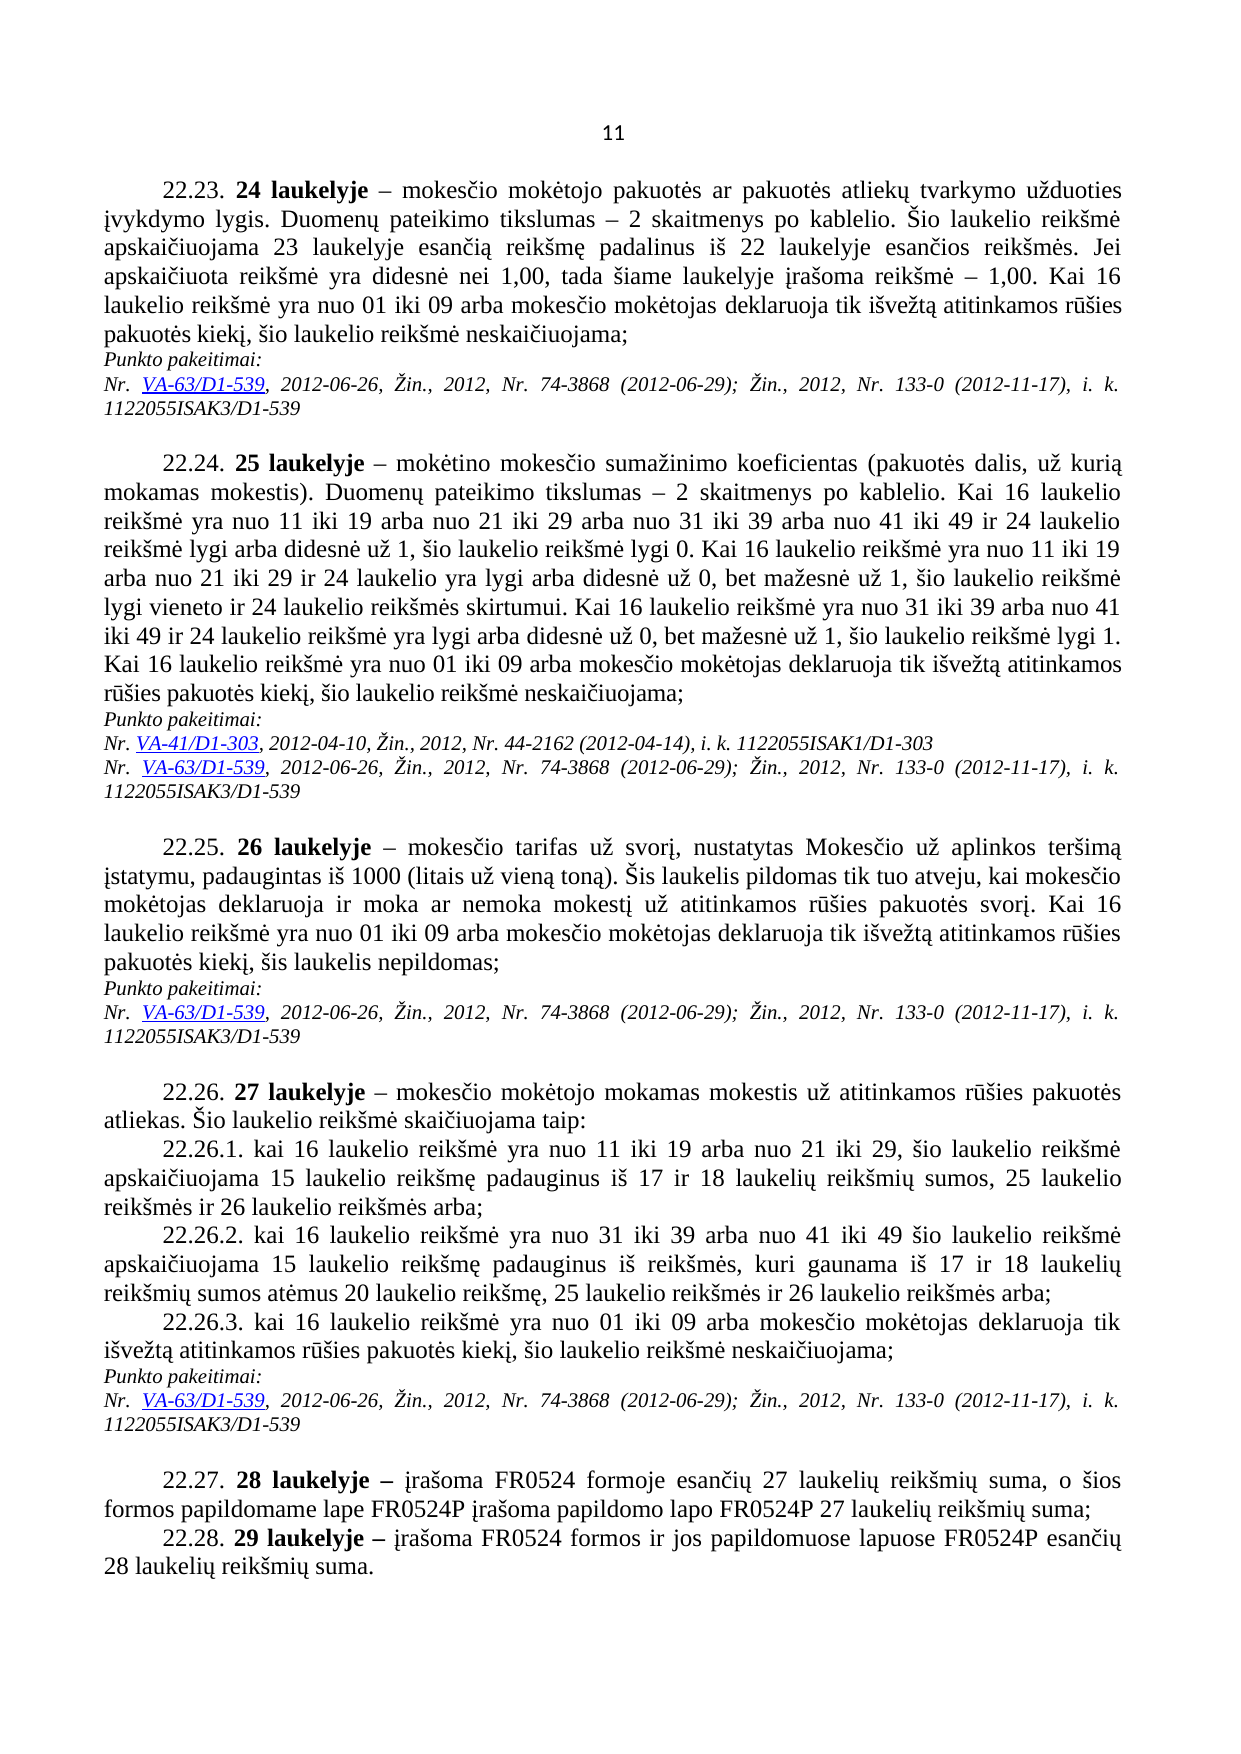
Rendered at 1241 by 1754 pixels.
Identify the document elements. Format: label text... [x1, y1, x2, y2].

text Punkto pakeitimai: [103, 707, 1122, 731]
text Nr. VA-41/D1-303, 2012-04-10, Žin., 2012, Nr. 44-2162 (2012-04-14), i. k. 1122055ISAK1/D1-303 [103, 731, 1122, 755]
text Nr. VA-63/D1-539, 2012-06-26, Žin., 2012, Nr. 74-3868 (2012-06-29); Žin., 2012, Nr. 133-0 (2012-11-17), i. k. 1122055ISAK3/D1-539 [103, 1388, 1122, 1436]
text Nr. VA-63/D1-539, 2012-06-26, Žin., 2012, Nr. 74-3868 (2012-06-29); Žin., 2012, Nr. 133-0 (2012-11-17), i. k. 1122055ISAK3/D1-539 [103, 755, 1122, 803]
text 22.25. 26 laukelyje – mokesčio tarifas už svorį, nustatytas Mokesčio už aplinkos teršimą įstatymu, padaugintas iš 1000 (litais už vieną toną). Šis laukelis pildomas tik tuo atveju, kai mokesčio mokėtojas deklaruoja ir moka ar nemoka mokestį už atitinkamos rūšies pakuotės svorį. Kai 16 laukelio reikšmė yra nuo 01 iki 09 arba mokesčio mokėtojas deklaruoja tik išvežtą atitinkamos rūšies pakuotės kiekį, šis laukelis nepildomas; [103, 832, 1122, 976]
text 22.23. 24 laukelyje – mokesčio mokėtojo pakuotės ar pakuotės atliekų tvarkymo užduoties įvykdymo lygis. Duomenų pateikimo tikslumas – 2 skaitmenys po kablelio. Šio laukelio reikšmė apskaičiuojama 23 laukelyje esančią reikšmę padalinus iš 22 laukelyje esančios reikšmės. Jei apskaičiuota reikšmė yra didesnė nei 1,00, tada šiame laukelyje įrašoma reikšmė – 1,00. Kai 16 laukelio reikšmė yra nuo 01 iki 09 arba mokesčio mokėtojas deklaruoja tik išvežtą atitinkamos rūšies pakuotės kiekį, šio laukelio reikšmė neskaičiuojama; [103, 175, 1122, 347]
text 22.26.2. kai 16 laukelio reikšmė yra nuo 31 iki 39 arba nuo 41 iki 49 šio laukelio reikšmė apskaičiuojama 15 laukelio reikšmę padauginus iš reikšmės, kuri gaunama iš 17 ir 18 laukelių reikšmių sumos atėmus 20 laukelio reikšmę, 25 laukelio reikšmės ir 26 laukelio reikšmės arba; [103, 1221, 1122, 1307]
text Nr. VA-63/D1-539, 2012-06-26, Žin., 2012, Nr. 74-3868 (2012-06-29); Žin., 2012, Nr. 133-0 (2012-11-17), i. k. 1122055ISAK3/D1-539 [103, 371, 1122, 419]
text Punkto pakeitimai: [103, 347, 1122, 371]
text Punkto pakeitimai: [103, 1364, 1122, 1388]
text 22.26.3. kai 16 laukelio reikšmė yra nuo 01 iki 09 arba mokesčio mokėtojas deklaruoja tik išvežtą atitinkamos rūšies pakuotės kiekį, šio laukelio reikšmė neskaičiuojama; [103, 1307, 1122, 1364]
text Nr. VA-63/D1-539, 2012-06-26, Žin., 2012, Nr. 74-3868 (2012-06-29); Žin., 2012, Nr. 133-0 (2012-11-17), i. k. 1122055ISAK3/D1-539 [103, 1000, 1122, 1048]
text 22.28. 29 laukelyje – įrašoma FR0524 formos ir jos papildomuose lapuose FR0524P esančių 28 laukelių reikšmių suma. [103, 1523, 1122, 1580]
text 22.27. 28 laukelyje – įrašoma FR0524 formoje esančių 27 laukelių reikšmių suma, o šios formos papildomame lape FR0524P įrašoma papildomo lapo FR0524P 27 laukelių reikšmių suma; [103, 1465, 1122, 1523]
text 22.24. 25 laukelyje – mokėtino mokesčio sumažinimo koeficientas (pakuotės dalis, už kurią mokamas mokestis). Duomenų pateikimo tikslumas – 2 skaitmenys po kablelio. Kai 16 laukelio reikšmė yra nuo 11 iki 19 arba nuo 21 iki 29 arba nuo 31 iki 39 arba nuo 41 iki 49 ir 24 laukelio reikšmė lygi arba didesnė už 1, šio laukelio reikšmė lygi 0. Kai 16 laukelio reikšmė yra nuo 11 iki 19 arba nuo 21 iki 29 ir 24 laukelio yra lygi arba didesnė už 0, bet mažesnė už 1, šio laukelio reikšmė lygi vieneto ir 24 laukelio reikšmės skirtumui. Kai 16 laukelio reikšmė yra nuo 31 iki 39 arba nuo 41 iki 49 ir 24 laukelio reikšmė yra lygi arba didesnė už 0, bet mažesnė už 1, šio laukelio reikšmė lygi 1. Kai 16 laukelio reikšmė yra nuo 01 iki 09 arba mokesčio mokėtojas deklaruoja tik išvežtą atitinkamos rūšies pakuotės kiekį, šio laukelio reikšmė neskaičiuojama; [103, 448, 1122, 707]
text Punkto pakeitimai: [103, 976, 1122, 1000]
text 22.26.1. kai 16 laukelio reikšmė yra nuo 11 iki 19 arba nuo 21 iki 29, šio laukelio reikšmė apskaičiuojama 15 laukelio reikšmę padauginus iš 17 ir 18 laukelių reikšmių sumos, 25 laukelio reikšmės ir 26 laukelio reikšmės arba; [103, 1134, 1122, 1221]
text 22.26. 27 laukelyje – mokesčio mokėtojo mokamas mokestis už atitinkamos rūšies pakuotės atliekas. Šio laukelio reikšmė skaičiuojama taip: [103, 1077, 1122, 1134]
